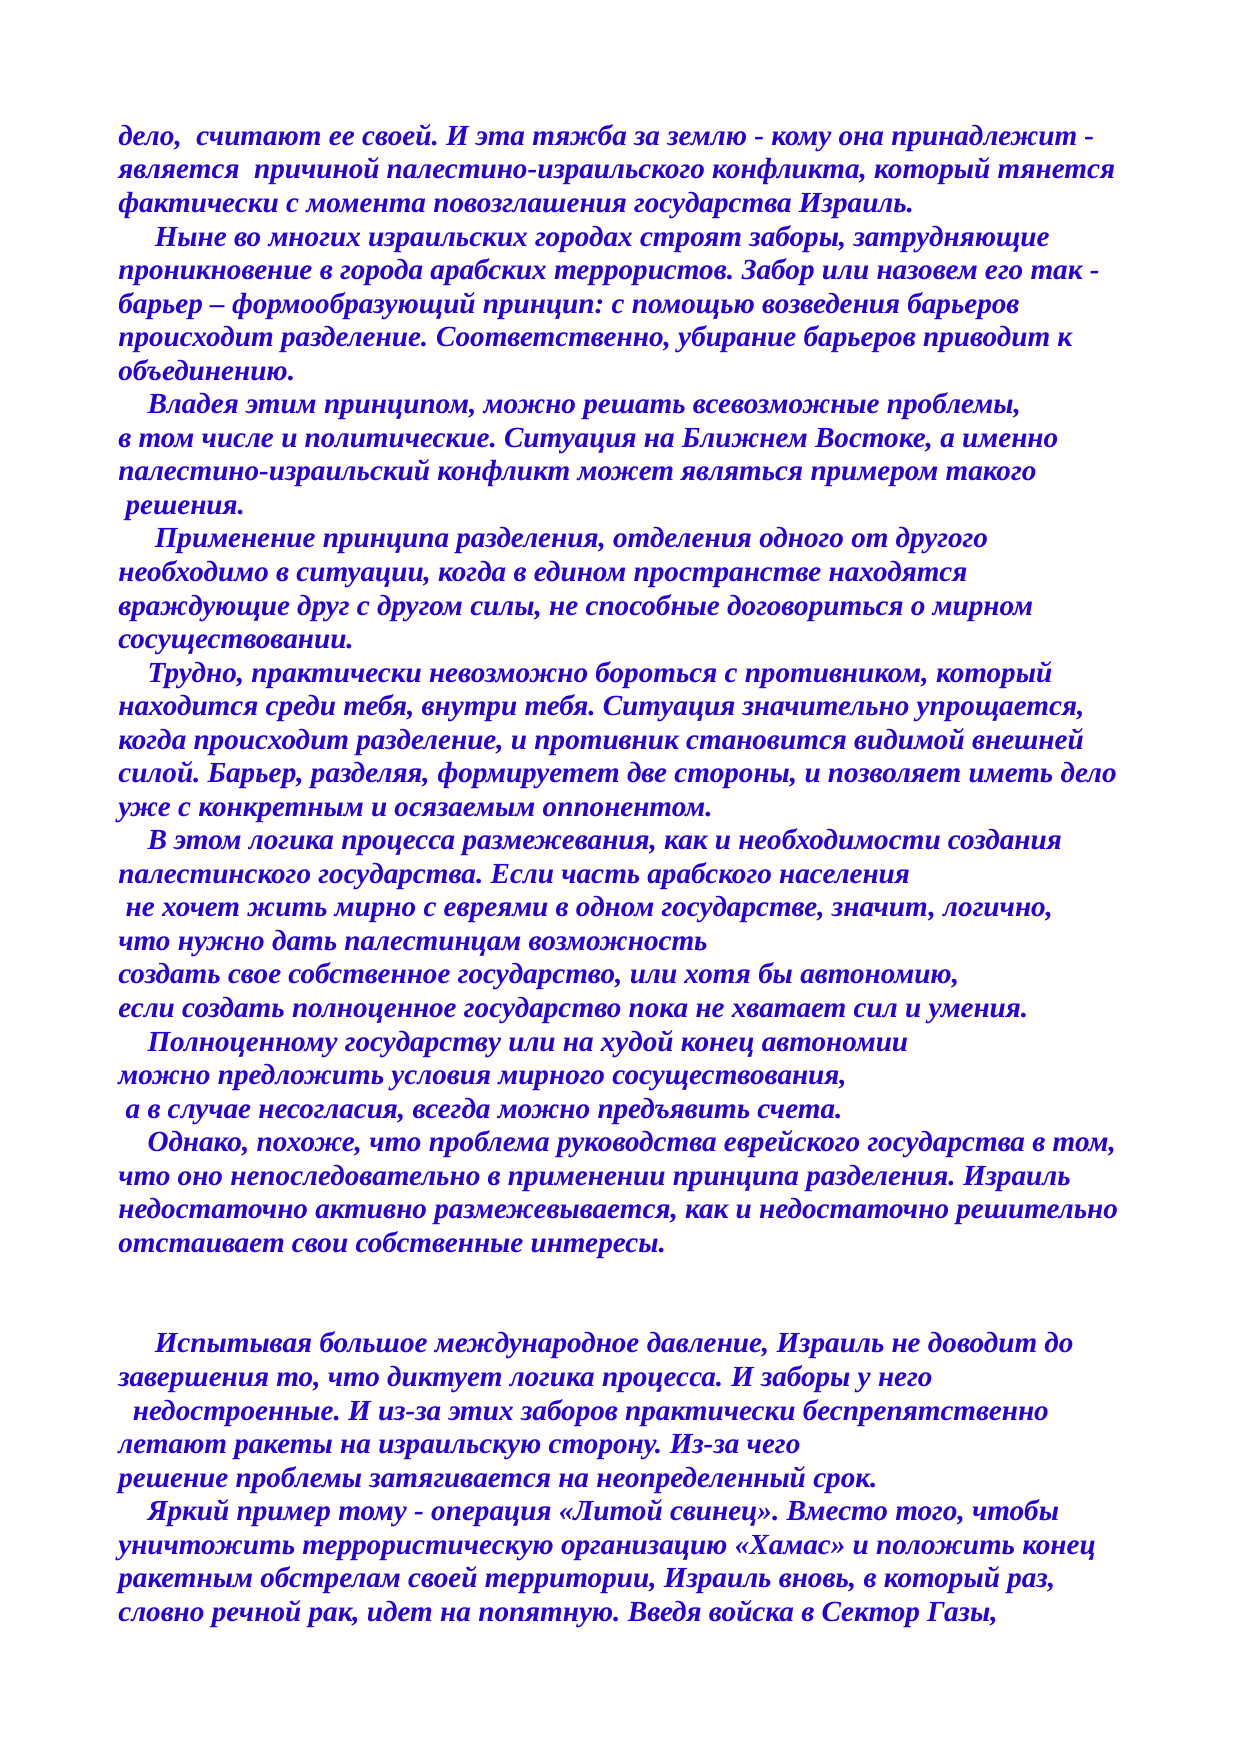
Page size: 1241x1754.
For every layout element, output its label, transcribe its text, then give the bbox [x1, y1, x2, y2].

text Яркий пример тому - операция «Литой свинец». Вместо того, чтобы уничтожить террористическую организацию «Хамас» и положить конец [118, 1493, 1122, 1560]
text в том числе и политические. Ситуация на Ближнем Востоке, а именно палестино-израильский конфликт может являться примером такого [118, 420, 1122, 487]
text дело, считают ее своей. И эта тяжба за землю - кому она принадлежит - является причиной палестино-израильского конфликта, который тянется фактически с момента повозглашения государства Израиль. Ныне во многих израильских городах строят заборы, затрудняющие проникновение в города арабских террористов. Забор или назовем его так - барьер – формообразующий принцип: с помощью возведения барьеров происходит разделение. Соответственно, убирание барьеров приводит к объединению. [118, 118, 1122, 386]
text создать свое собственное государство, или хотя бы автономию, [118, 957, 1122, 990]
text уже с конкретным и осязаемым оппонентом. В этом логика процесса размежевания, как и необходимости создания палестинского государства. Если часть арабского населения [118, 789, 1122, 889]
text когда происходит разделение, и противник становится видимой внешней силой. Барьер, разделяя, формируетет две стороны, и позволяет иметь дело [118, 722, 1122, 789]
text а в случае несогласия, всегда можно предъявить счета. [118, 1091, 1122, 1124]
text Владея этим принципом, можно решать всевозможные проблемы, [118, 386, 1122, 420]
text можно предложить условия мирного сосуществования, [118, 1057, 1122, 1091]
text что нужно дать палестинцам возможность [118, 923, 1122, 957]
text что оно непоследовательно в применении принципа разделения. Израиль недостаточно активно размежевывается, как и недостаточно решительно отстаивает свои собственные интересы. [118, 1158, 1122, 1292]
text если создать полноценное государство пока не хватает сил и умения. Полноценному государству или на худой конец автономии [118, 990, 1122, 1057]
text Применение принципа разделения, отделения одного от другого необходимо в ситуации, когда в едином пространстве находятся враждующие друг с другом силы, не способные договориться о мирном сосуществовании. Трудно, практически невозможно бороться с противником, который находится среди тебя, внутри тебя. Ситуация значительно упрощается, [118, 521, 1122, 722]
text решение проблемы затягивается на неопределенный срок. [118, 1460, 1122, 1493]
text Однако, похоже, что проблема руководства еврейского государства в том, [118, 1124, 1122, 1158]
text не хочет жить мирно с евреями в одном государстве, значит, логично, [118, 889, 1122, 923]
text Испытывая большое международное давление, Израиль не доводит до завершения то, что диктует логика процесса. И заборы у него [118, 1326, 1122, 1393]
text решения. [118, 487, 1122, 521]
text ракетным обстрелам своей территории, Израиль вновь, в который раз, словно речной рак, идет на попятную. Введя войска в Сектор Газы, [118, 1560, 1122, 1627]
text недостроенные. И из-за этих заборов практически беспрепятственно летают ракеты на израильскую сторону. Из-за чего [118, 1393, 1122, 1460]
